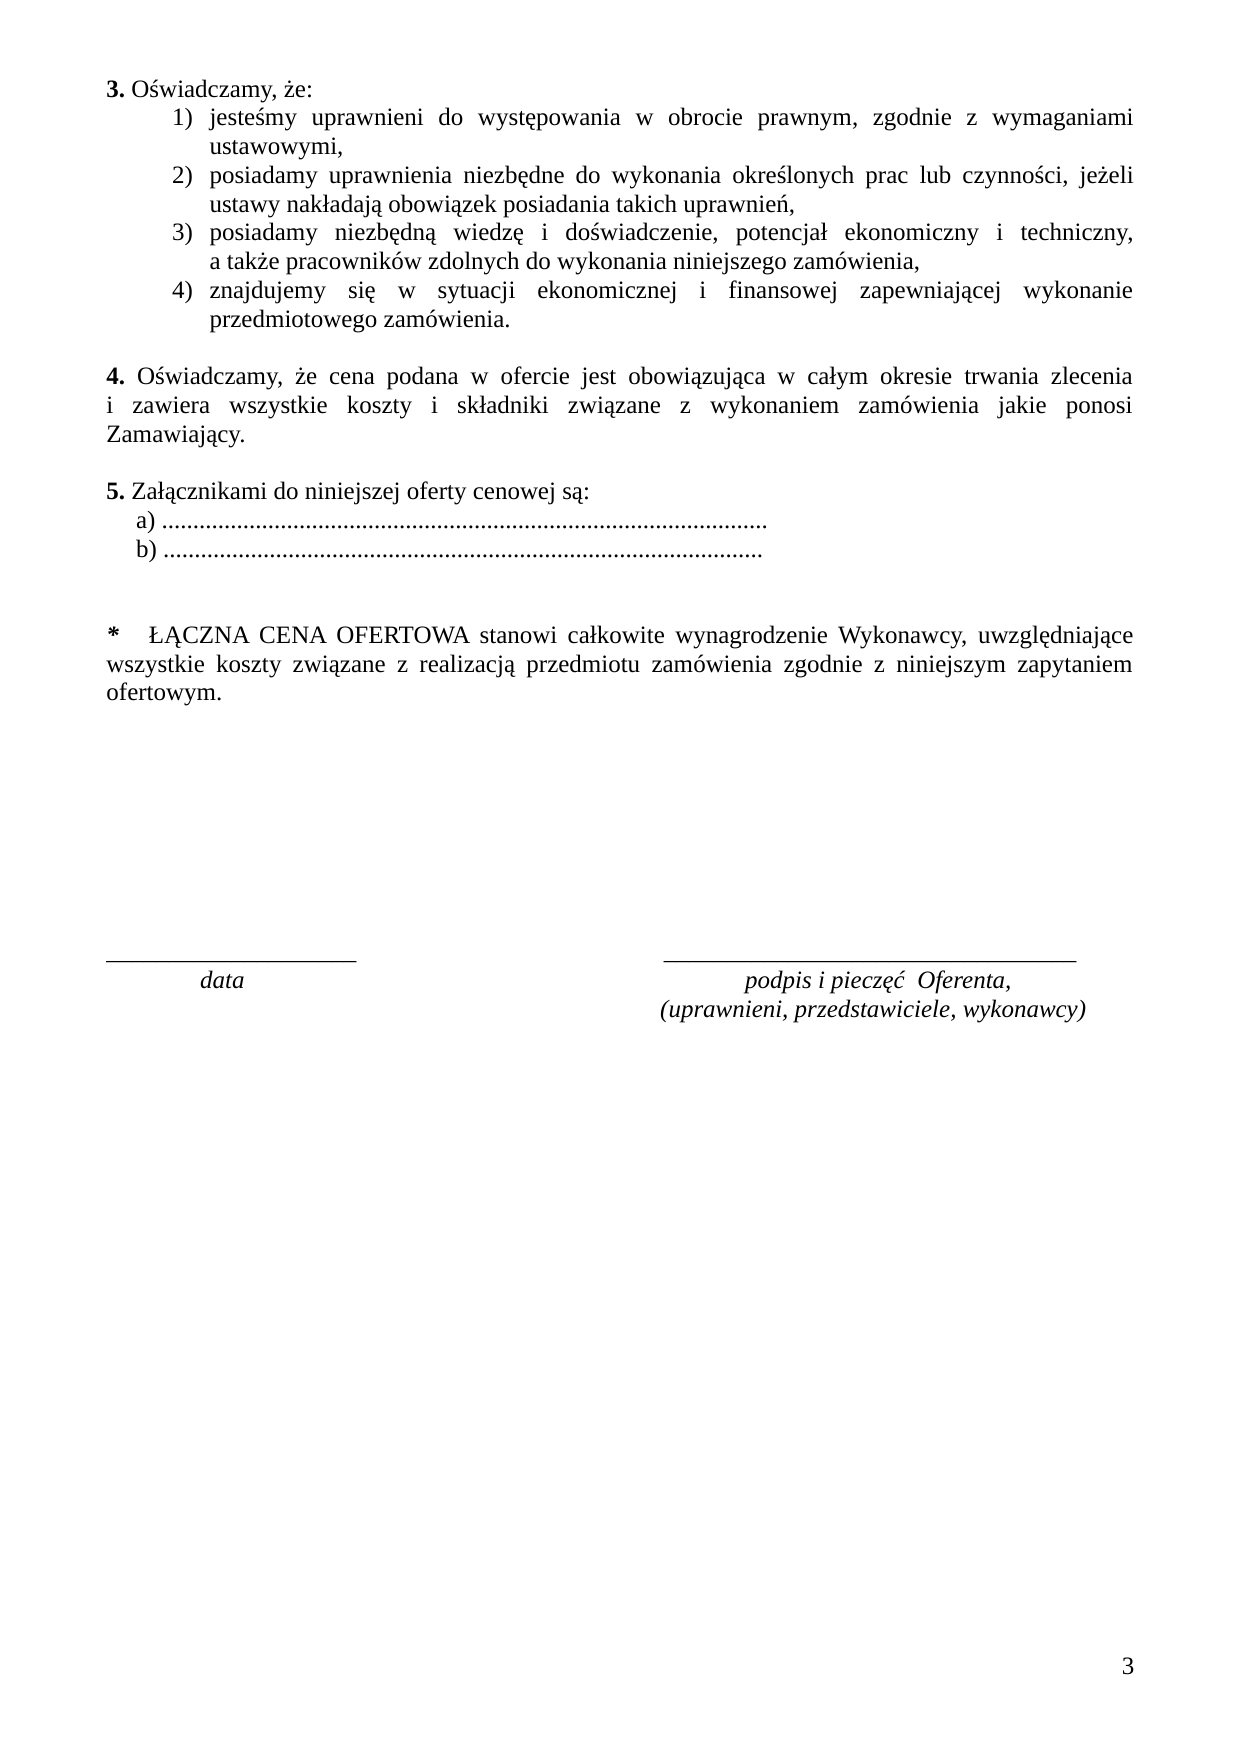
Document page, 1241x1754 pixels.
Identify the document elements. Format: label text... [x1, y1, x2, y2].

text 5. Załącznikami do niniejszej oferty cenowej są: [106, 476, 1134, 505]
text a) ................................................................................................. [136, 505, 1134, 534]
list posiadamy niezbędną wiedzę i doświadczenie, potencjał ekonomiczny i techniczny, a także pracowników zdolnych do wykonania niniejszego zamówienia, [172, 217, 1134, 275]
text data podpis i pieczęć Oferenta, [106, 965, 1134, 994]
text * ŁĄCZNA CENA OFERTOWA stanowi całkowite wynagrodzenie Wykonawcy, uwzględniające wszystkie koszty związane z realizacją przedmiotu zamówienia zgodnie z niniejszym zapytaniem ofertowym. [106, 620, 1134, 706]
list posiadamy uprawnienia niezbędne do wykonania określonych prac lub czynności, jeżeli ustawy nakładają obowiązek posiadania takich uprawnień, [172, 160, 1134, 217]
text 3. Oświadczamy, że: [106, 74, 1134, 102]
text 4. Oświadczamy, że cena podana w ofercie jest obowiązująca w całym okresie trwania zlecenia i zawiera wszystkie koszty i składniki związane z wykonaniem zamówienia jakie ponosi Zamawiający. [106, 361, 1134, 447]
list znajdujemy się w sytuacji ekonomicznej i finansowej zapewniającej wykonanie przedmiotowego zamówienia. [172, 275, 1134, 332]
text ____________________ _________________________________ [106, 936, 1134, 965]
text b) ................................................................................................ [136, 534, 1134, 562]
list jesteśmy uprawnieni do występowania w obrocie prawnym, zgodnie z wymaganiami ustawowymi, [172, 102, 1134, 160]
text (uprawnieni, przedstawiciele, wykonawcy) [106, 994, 1134, 1022]
